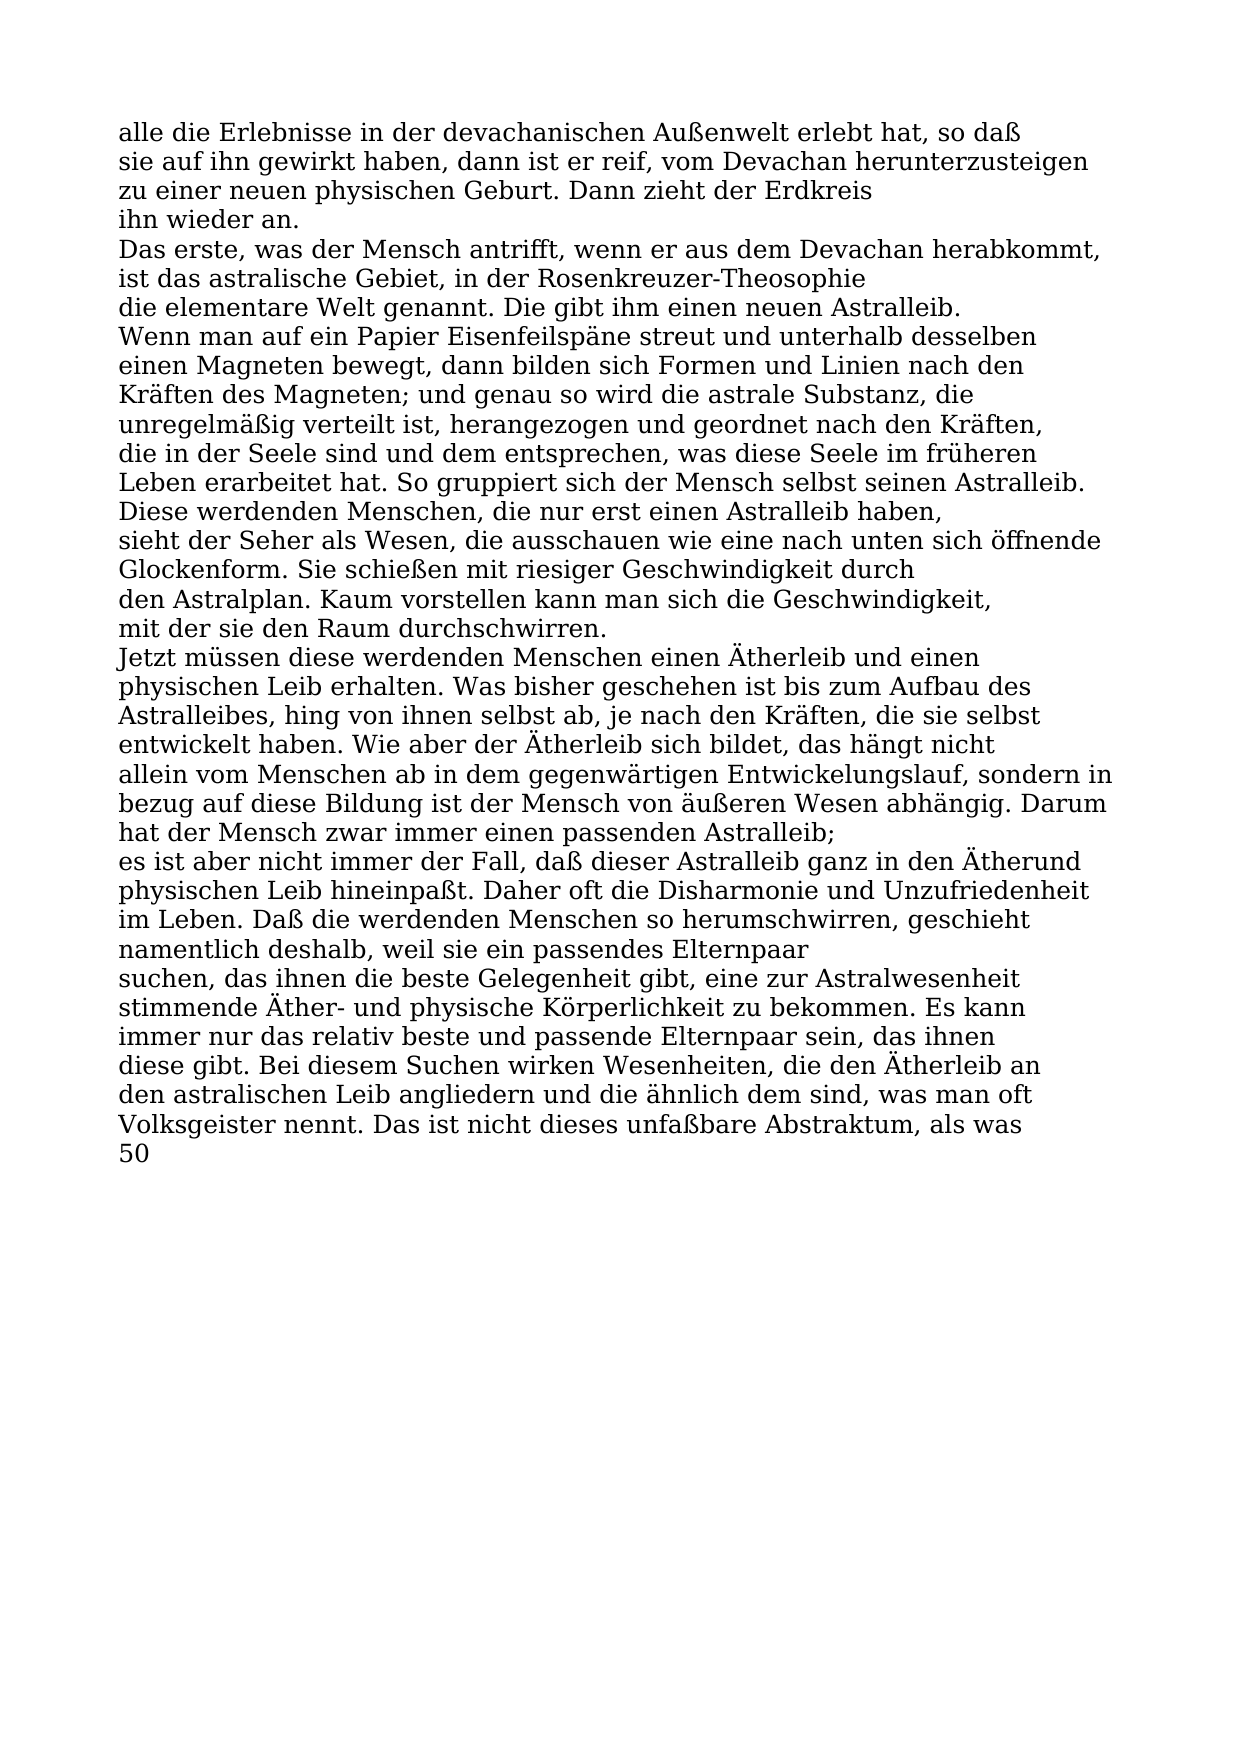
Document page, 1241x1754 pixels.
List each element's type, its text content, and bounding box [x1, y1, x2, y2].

text Jetzt müssen diese werdenden Menschen einen Ätherleib und einen [118, 643, 1122, 672]
text sieht der Seher als Wesen, die ausschauen wie eine nach unten sich öffnende Glockenform. Sie schießen mit riesiger Geschwindigkeit durch [118, 526, 1122, 585]
text einen Magneten bewegt, dann bilden sich Formen und Linien nach den [118, 351, 1122, 381]
text Das erste, was der Mensch antrifft, wenn er aus dem Devachan herabkommt, ist das astralische Gebiet, in der Rosenkreuzer-Theosophie [118, 235, 1122, 293]
text den astralischen Leib angliedern und die ähnlich dem sind, was man oft [118, 1081, 1122, 1110]
text suchen, das ihnen die beste Gelegenheit gibt, eine zur Astralwesenheit [118, 964, 1122, 993]
text Leben erarbeitet hat. So gruppiert sich der Mensch selbst seinen Astralleib. Diese werdenden Menschen, die nur erst einen Astralleib haben, [118, 468, 1122, 526]
text immer nur das relativ beste und passende Elternpaar sein, das ihnen [118, 1022, 1122, 1051]
text ihn wieder an. [118, 206, 1122, 235]
text stimmende Äther- und physische Körperlichkeit zu bekommen. Es kann [118, 993, 1122, 1022]
text alle die Erlebnisse in der devachanischen Außenwelt erlebt hat, so daß [118, 118, 1122, 147]
text die elementare Welt genannt. Die gibt ihm einen neuen Astralleib. [118, 293, 1122, 322]
text den Astralplan. Kaum vorstellen kann man sich die Geschwindigkeit, [118, 585, 1122, 614]
text sie auf ihn gewirkt haben, dann ist er reif, vom Devachan herunterzusteigen zu einer neuen physischen Geburt. Dann zieht der Erdkreis [118, 147, 1122, 206]
text mit der sie den Raum durchschwirren. [118, 614, 1122, 643]
text diese gibt. Bei diesem Suchen wirken Wesenheiten, die den Ätherleib an [118, 1051, 1122, 1081]
text Astralleibes, hing von ihnen selbst ab, je nach den Kräften, die sie selbst [118, 701, 1122, 731]
text entwickelt haben. Wie aber der Ätherleib sich bildet, das hängt nicht [118, 731, 1122, 760]
text es ist aber nicht immer der Fall, daß dieser Astralleib ganz in den Ätherund physischen Leib hineinpaßt. Daher oft die Disharmonie und Unzufriedenheit im Leben. Daß die werdenden Menschen so herumschwirren, geschieht namentlich deshalb, weil sie ein passendes Elternpaar [118, 847, 1122, 964]
text Kräften des Magneten; und genau so wird die astrale Substanz, die unregelmäßig verteilt ist, herangezogen und geordnet nach den Kräften, [118, 381, 1122, 439]
text Volksgeister nennt. Das ist nicht dieses unfaßbare Abstraktum, als was [118, 1110, 1122, 1139]
text Wenn man auf ein Papier Eisenfeilspäne streut und unterhalb desselben [118, 322, 1122, 351]
text allein vom Menschen ab in dem gegenwärtigen Entwickelungslauf, sondern in bezug auf diese Bildung ist der Mensch von äußeren Wesen abhängig. Darum hat der Mensch zwar immer einen passenden Astralleib; [118, 760, 1122, 847]
text die in der Seele sind und dem entsprechen, was diese Seele im früheren [118, 439, 1122, 468]
text physischen Leib erhalten. Was bisher geschehen ist bis zum Aufbau des [118, 672, 1122, 701]
text 50 [118, 1139, 1122, 1168]
